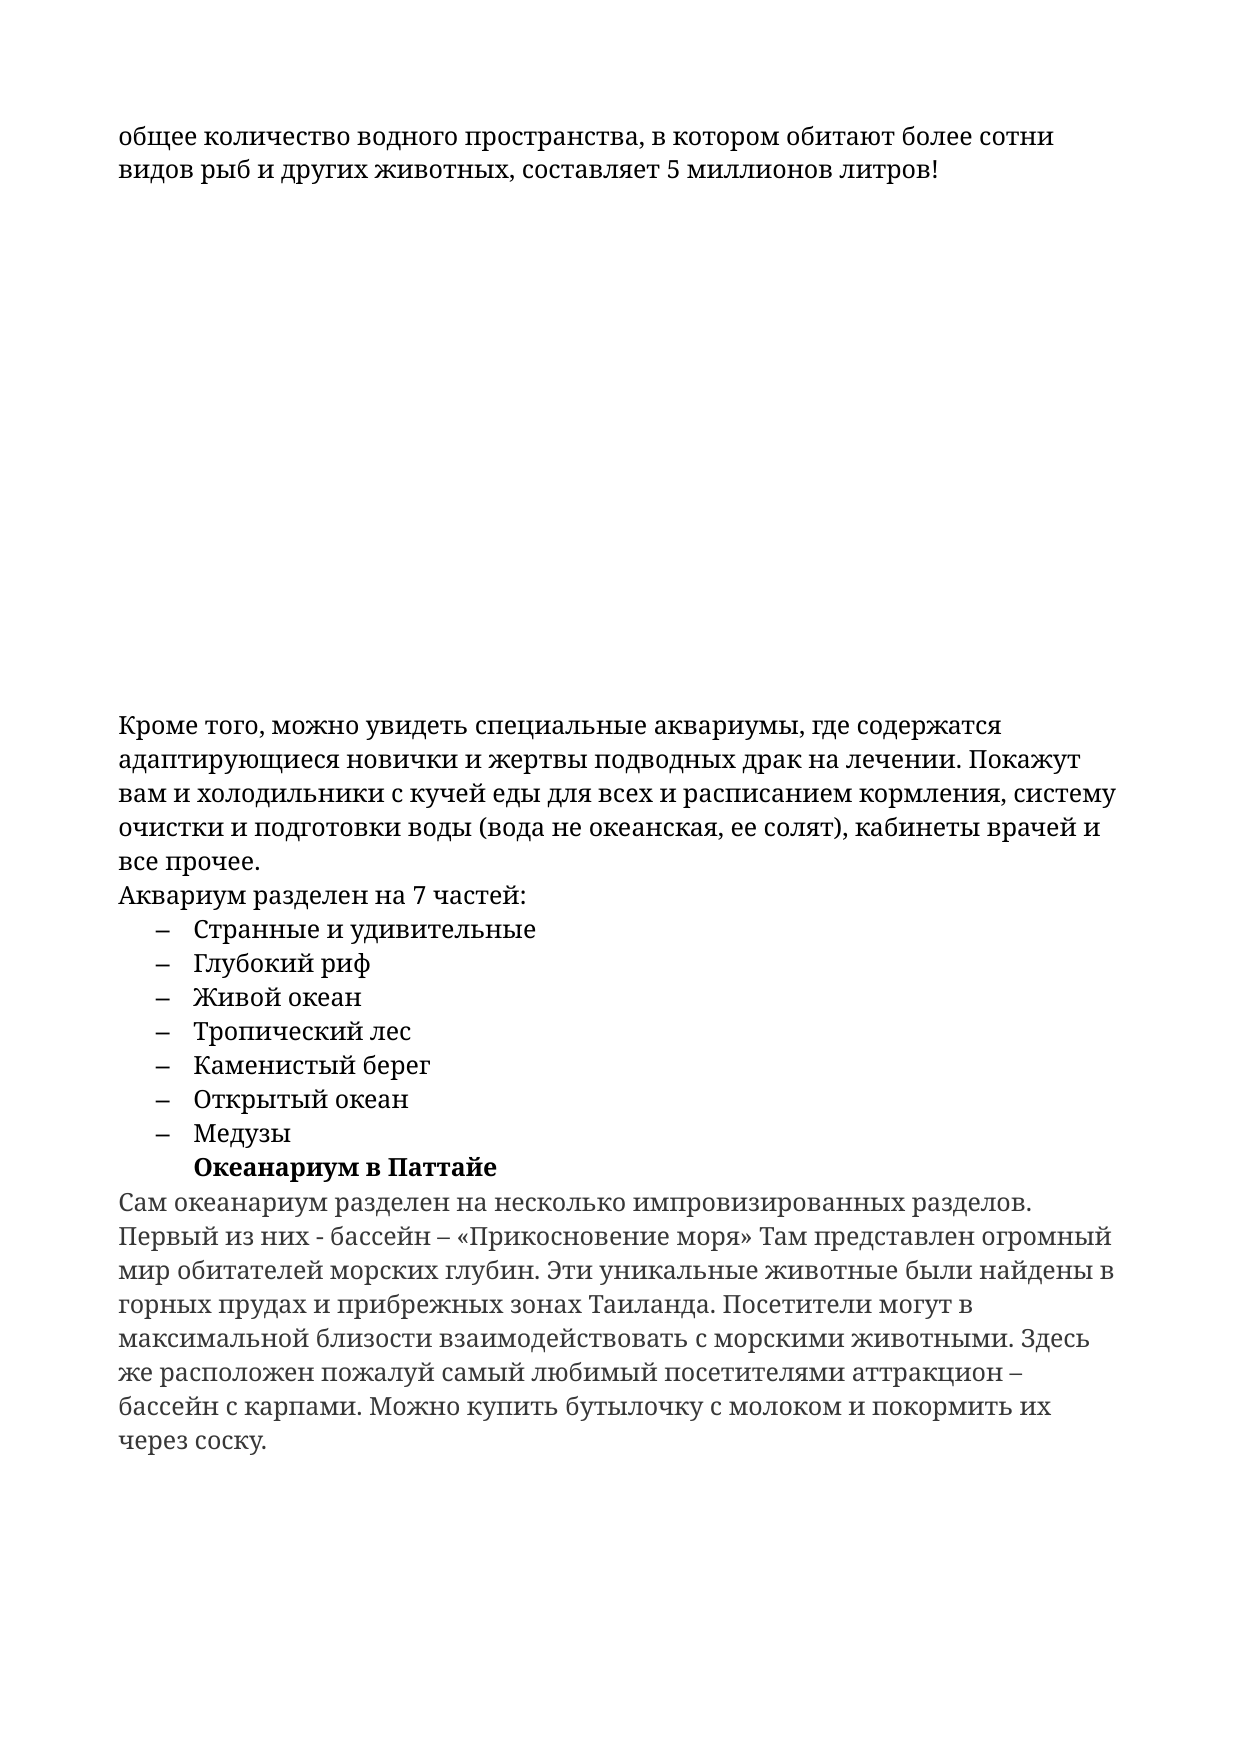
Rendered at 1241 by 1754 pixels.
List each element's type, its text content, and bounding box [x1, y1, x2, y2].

list Странные и удивительные [156, 912, 1122, 946]
text Первый из них - бассейн – «Прикосновение моря» Там представлен огромный мир обитателей морских глубин. Эти уникальные животные были найдены в горных прудах и прибрежных зонах Таиланда. Посетители могут в максимальной близости взаимодействовать с морскими животными. Здесь же расположен пожалуй самый любимый посетителями аттракцион – бассейн с карпами. Можно купить бутылочку с молоком и покормить их через соску. [118, 1218, 1122, 1457]
list Медузы [156, 1116, 1122, 1150]
list Тропический лес [156, 1014, 1122, 1048]
text Аквариум разделен на 7 частей: [118, 878, 1122, 912]
text Кроме того, можно увидеть специальные аквариумы, где содержатся адаптирующиеся новички и жертвы подводных драк на лечении. Покажут вам и холодильники с кучей еды для всех и расписанием кормления, систему очистки и подготовки воды (вода не океанская, ее солят), кабинеты врачей и все прочее. [118, 707, 1122, 878]
list Океанариум в Паттайе [156, 1150, 1122, 1184]
list Живой океан [156, 980, 1122, 1014]
list Открытый океан [156, 1082, 1122, 1116]
list Глубокий риф [156, 946, 1122, 980]
text Сам океанариум разделен на несколько импровизированных разделов. [118, 1184, 1122, 1218]
list Каменистый берег [156, 1048, 1122, 1082]
text общее количество водного пространства, в котором обитают более сотни видов рыб и других животных, составляет 5 миллионов литров! [118, 118, 1122, 186]
